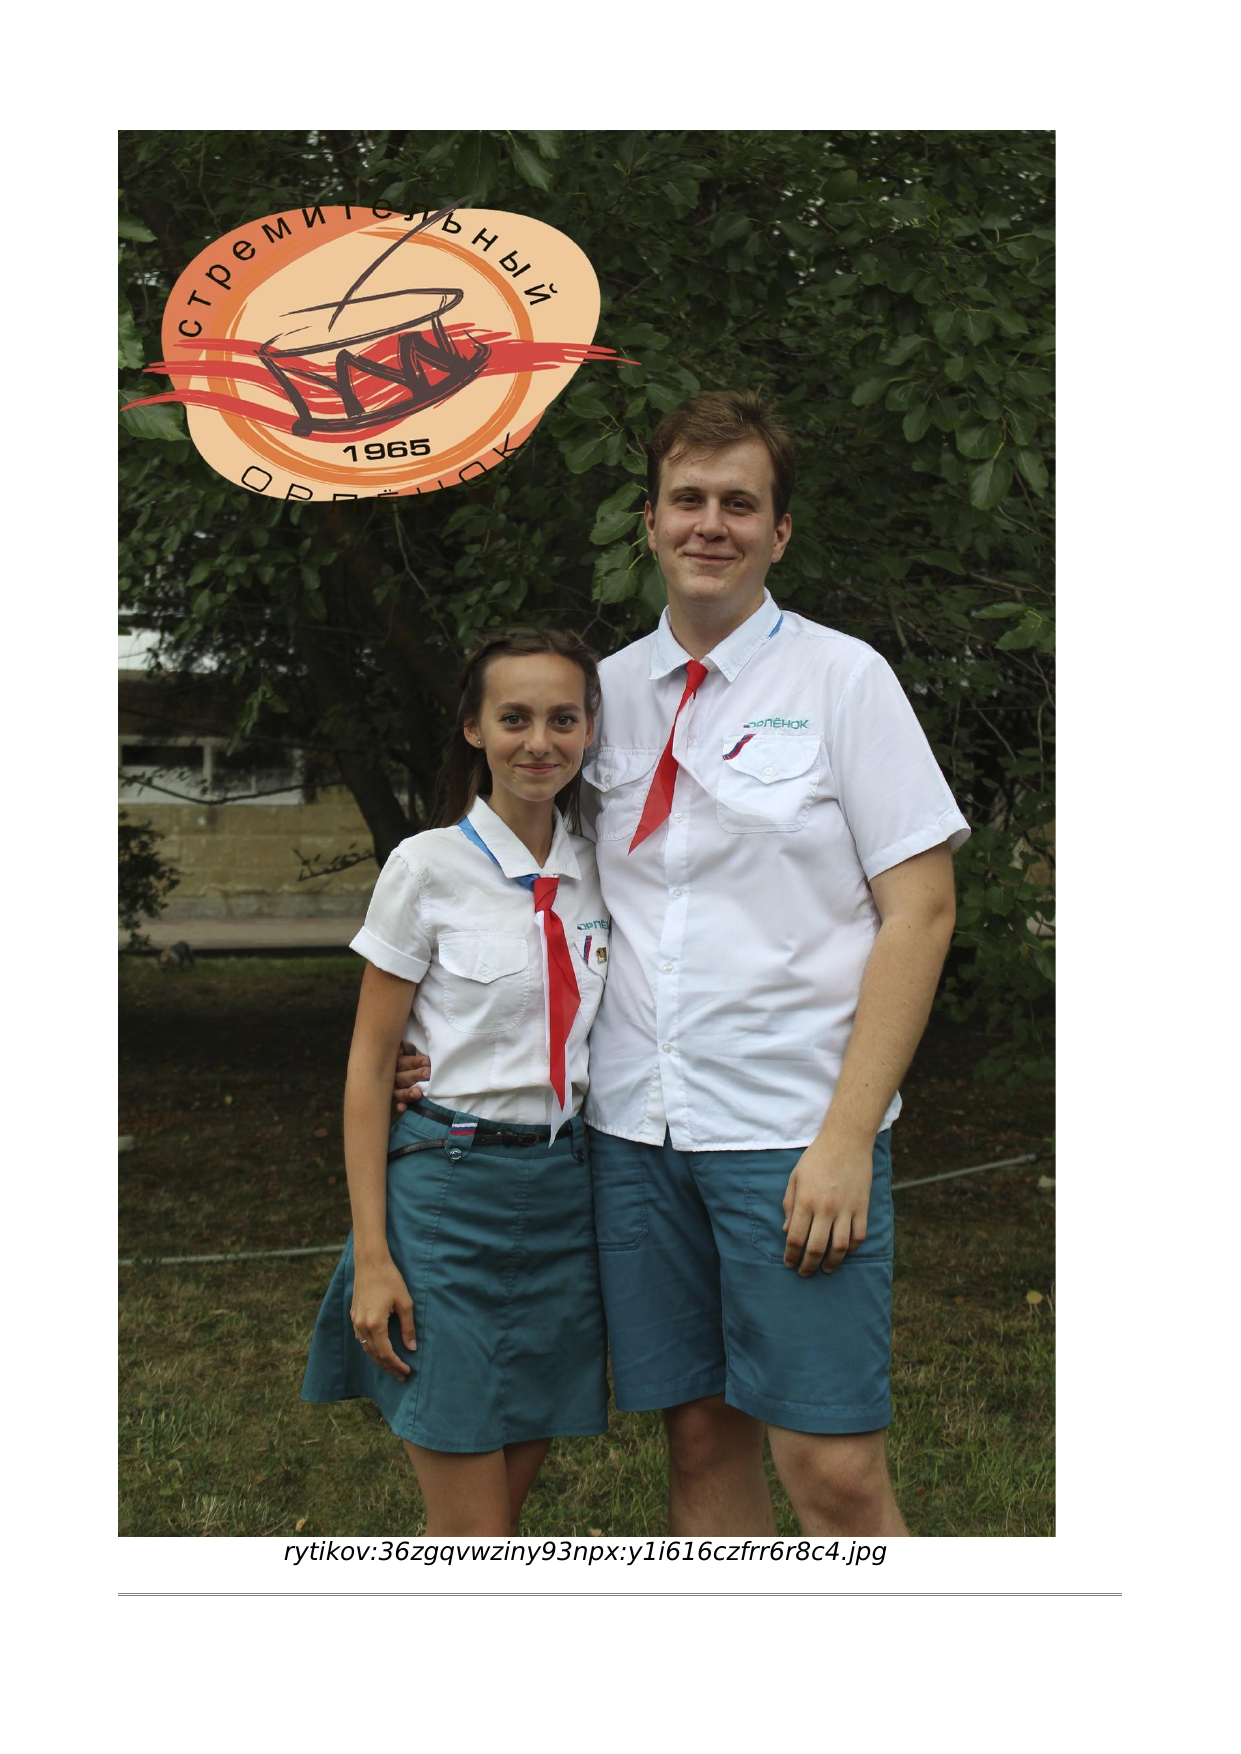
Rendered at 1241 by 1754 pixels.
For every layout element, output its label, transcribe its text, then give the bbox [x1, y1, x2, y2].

picture [118, 130, 1056, 1537]
text rytikov:36zgqvwziny93npx:y1i616czfrr6r8c4.jpg [118, 1537, 1056, 1566]
